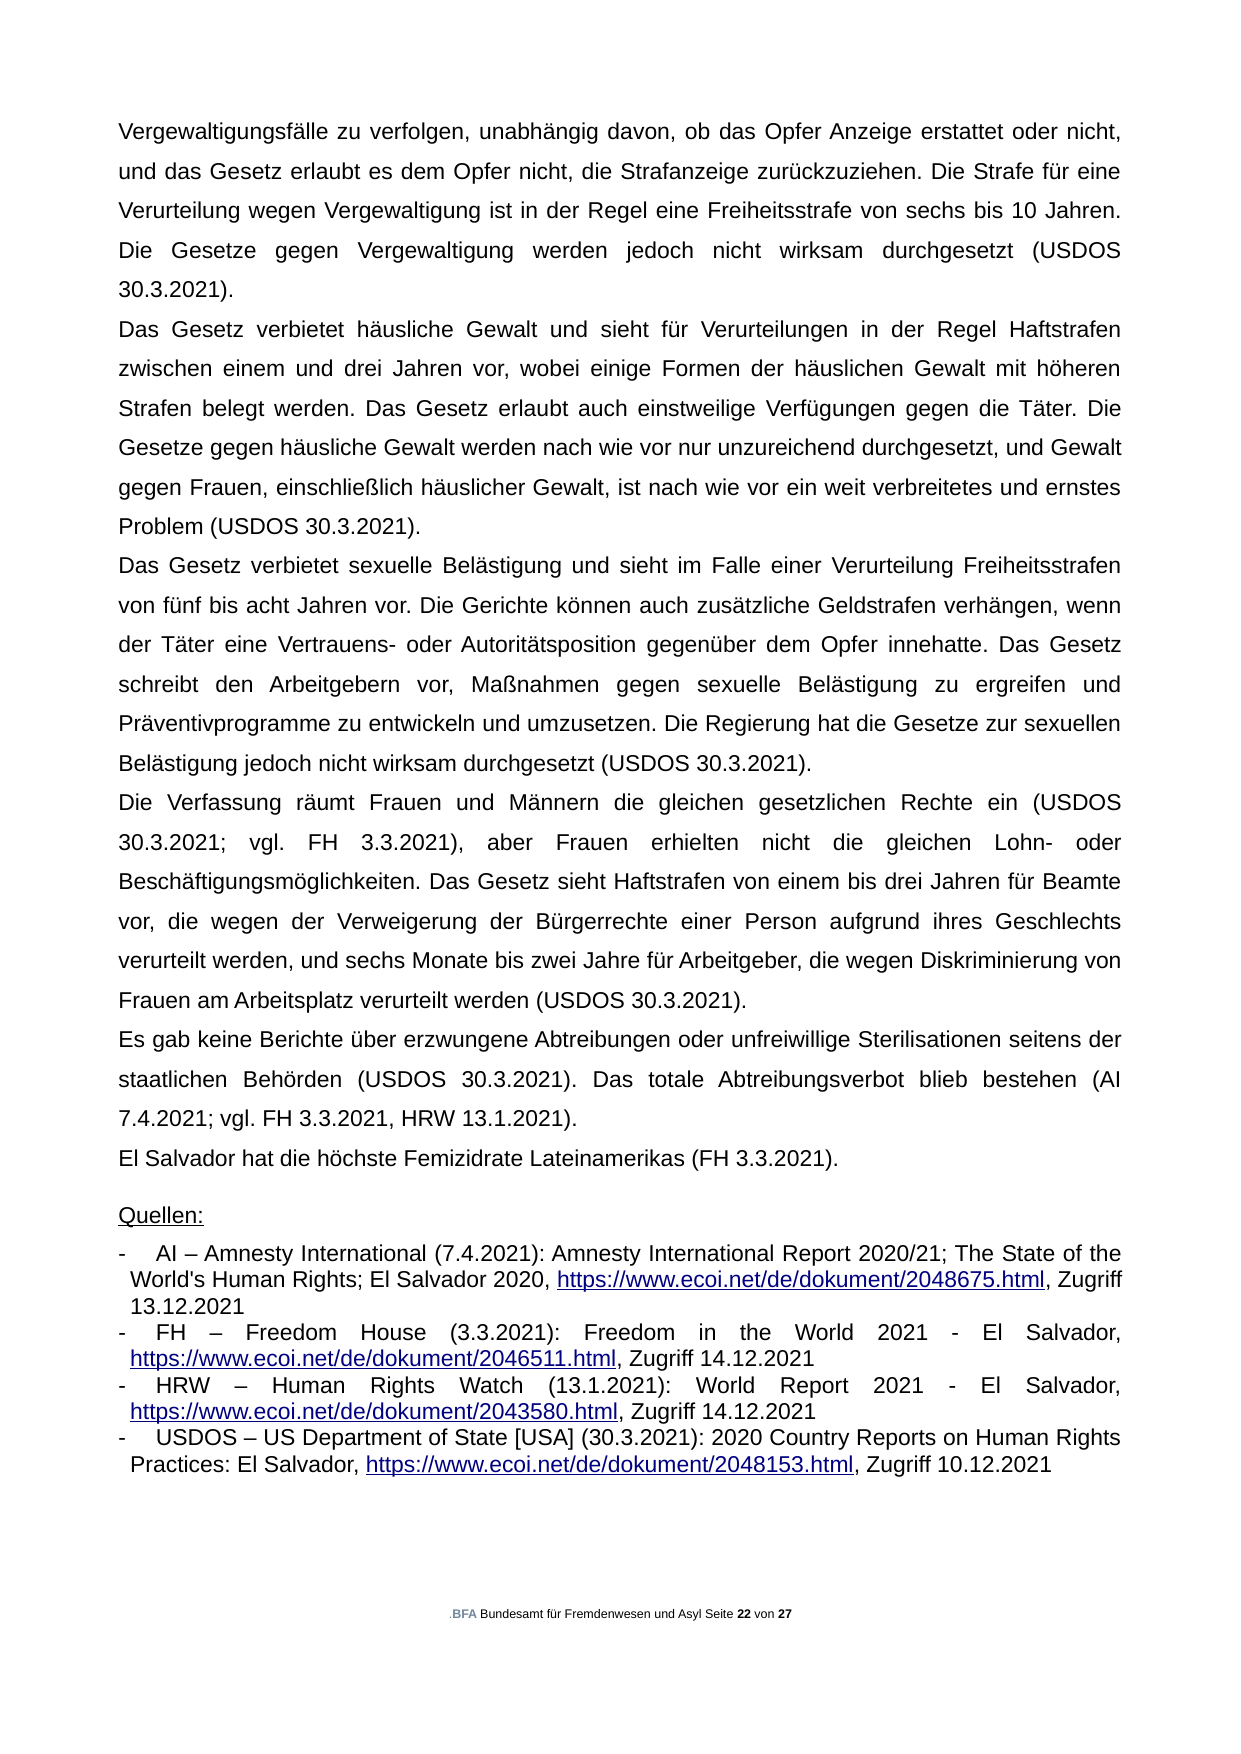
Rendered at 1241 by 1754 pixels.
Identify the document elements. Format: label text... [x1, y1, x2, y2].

text Das Gesetz verbietet sexuelle Belästigung und sieht im Falle einer Verurteilung Freiheitsstrafen von fünf bis acht Jahren vor. Die Gerichte können auch zusätzliche Geldstrafen verhängen, wenn der Täter eine Vertrauens- oder Autoritätsposition gegenüber dem Opfer innehatte. Das Gesetz schreibt den Arbeitgebern vor, Maßnahmen gegen sexuelle Belästigung zu ergreifen und Präventivprogramme zu entwickeln und umzusetzen. Die Regierung hat die Gesetze zur sexuellen Belästigung jedoch nicht wirksam durchgesetzt (USDOS 30.3.2021). [118, 552, 1122, 776]
text Das Gesetz verbietet häusliche Gewalt und sieht für Verurteilungen in der Regel Haftstrafen zwischen einem und drei Jahren vor, wobei einige Formen der häuslichen Gewalt mit höheren Strafen belegt werden. Das Gesetz erlaubt auch einstweilige Verfügungen gegen die Täter. Die Gesetze gegen häusliche Gewalt werden nach wie vor nur unzureichend durchgesetzt, und Gewalt gegen Frauen, einschließlich häuslicher Gewalt, ist nach wie vor ein weit verbreitetes und ernstes Problem (USDOS 30.3.2021). [118, 316, 1122, 539]
text Es gab keine Berichte über erzwungene Abtreibungen oder unfreiwillige Sterilisationen seitens der staatlichen Behörden (USDOS 30.3.2021). Das totale Abtreibungsverbot blieb bestehen (AI 7.4.2021; vgl. FH 3.3.2021, HRW 13.1.2021). [118, 1026, 1122, 1131]
text Quellen: [118, 1202, 1122, 1228]
text El Salvador hat die höchste Femizidrate Lateinamerikas (FH 3.3.2021). [118, 1144, 1122, 1171]
list FH – Freedom House (3.3.2021): Freedom in the World 2021 - El Salvador, https://www.ecoi.net/de/dokument/2046511.html, Zugriff 14.12.2021 [118, 1319, 1122, 1372]
list AI – Amnesty International (7.4.2021): Amnesty International Report 2020/21; The State of the World's Human Rights; El Salvador 2020, https://www.ecoi.net/de/dokument/2048675.html, Zugriff 13.12.2021 [118, 1240, 1122, 1319]
list HRW – Human Rights Watch (13.1.2021): World Report 2021 - El Salvador, https://www.ecoi.net/de/dokument/2043580.html, Zugriff 14.12.2021 [118, 1372, 1122, 1424]
list USDOS – US Department of State [USA] (30.3.2021): 2020 Country Reports on Human Rights Practices: El Salvador, https://www.ecoi.net/de/dokument/2048153.html, Zugriff 10.12.2021 [118, 1424, 1122, 1477]
text Vergewaltigungsfälle zu verfolgen, unabhängig davon, ob das Opfer Anzeige erstattet oder nicht, und das Gesetz erlaubt es dem Opfer nicht, die Strafanzeige zurückzuziehen. Die Strafe für eine Verurteilung wegen Vergewaltigung ist in der Regel eine Freiheitsstrafe von sechs bis 10 Jahren. Die Gesetze gegen Vergewaltigung werden jedoch nicht wirksam durchgesetzt (USDOS 30.3.2021). [118, 118, 1122, 302]
text Die Verfassung räumt Frauen und Männern die gleichen gesetzlichen Rechte ein (USDOS 30.3.2021; vgl. FH 3.3.2021), aber Frauen erhielten nicht die gleichen Lohn- oder Beschäftigungsmöglichkeiten. Das Gesetz sieht Haftstrafen von einem bis drei Jahren für Beamte vor, die wegen der Verweigerung der Bürgerrechte einer Person aufgrund ihres Geschlechts verurteilt werden, und sechs Monate bis zwei Jahre für Arbeitgeber, die wegen Diskriminierung von Frauen am Arbeitsplatz verurteilt werden (USDOS 30.3.2021). [118, 789, 1122, 1013]
